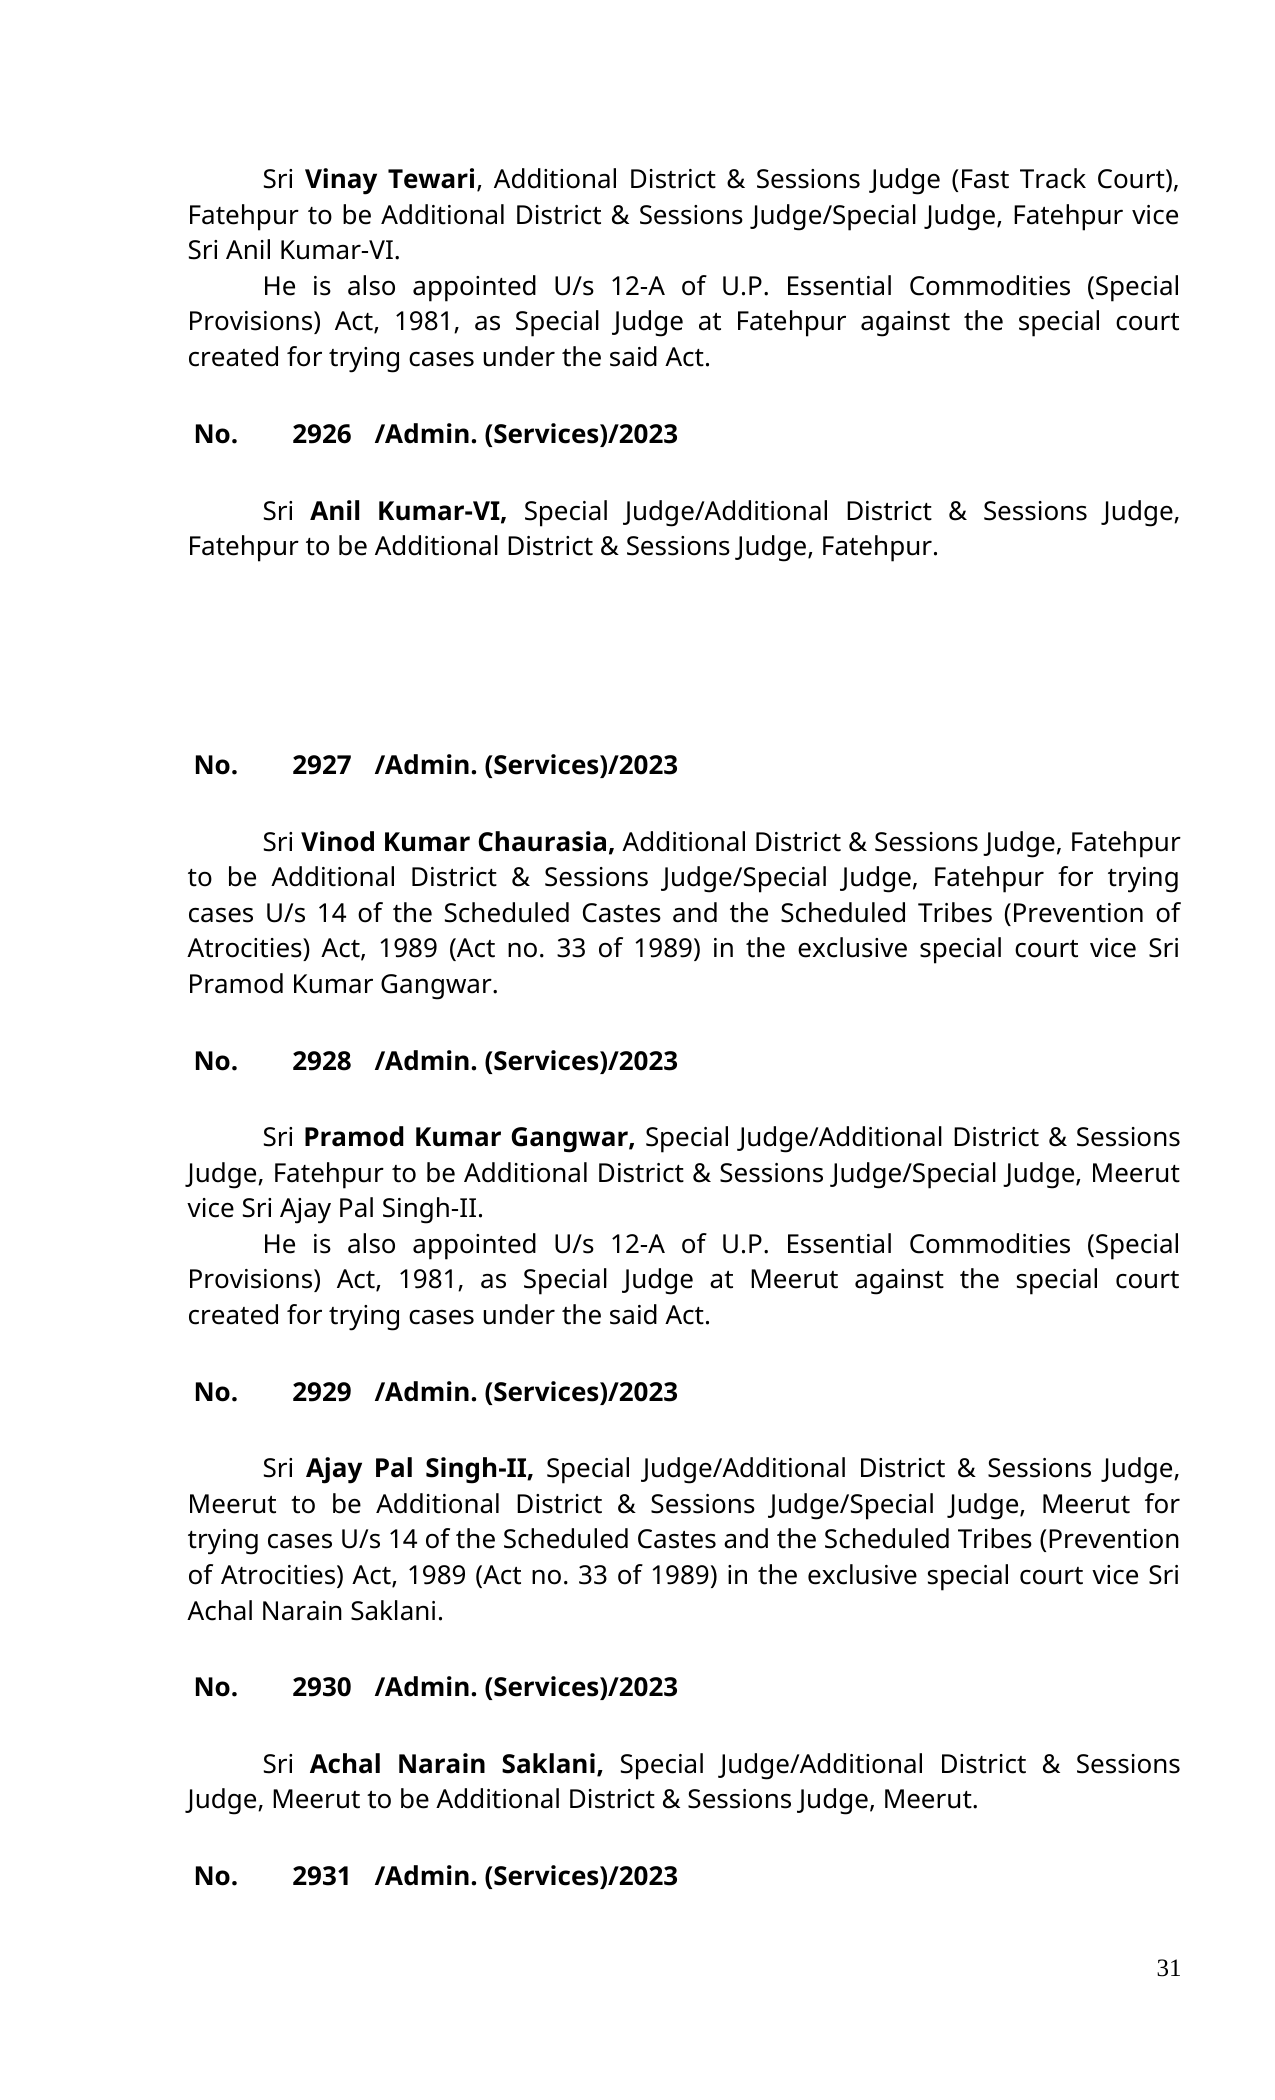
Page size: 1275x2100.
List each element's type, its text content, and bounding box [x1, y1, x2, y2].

text Sri Pramod Kumar Gangwar, Special Judge/Additional District & Sessions Judge, Fatehpur to be Additional District & Sessions Judge/Special Judge, Meerut vice Sri Ajay Pal Singh-II. [187, 1119, 1181, 1225]
table_header /Admin. (Services)/2023 [369, 410, 762, 457]
table_header /Admin. (Services)/2023 [369, 1368, 762, 1414]
table_header [249, 1368, 368, 1414]
table_header No. [188, 1852, 249, 1899]
text He is also appointed U/s 12-A of U.P. Essential Commodities (Special Provisions) Act, 1981, as Special Judge at Meerut against the special court created for trying cases under the said Act. [187, 1225, 1181, 1332]
table_header [249, 1036, 368, 1083]
table_header No. [188, 741, 249, 788]
text Sri Anil Kumar-VI, Special Judge/Additional District & Sessions Judge, Fatehpur to be Additional District & Sessions Judge, Fatehpur. [187, 492, 1181, 563]
table_header /Admin. (Services)/2023 [369, 1852, 762, 1899]
table_header No. [188, 1036, 249, 1083]
text Sri Achal Narain Saklani, Special Judge/Additional District & Sessions Judge, Meerut to be Additional District & Sessions Judge, Meerut. [187, 1746, 1181, 1817]
table_header [249, 741, 368, 788]
table_header /Admin. (Services)/2023 [369, 741, 762, 788]
table_header [249, 410, 368, 457]
text He is also appointed U/s 12-A of U.P. Essential Commodities (Special Provisions) Act, 1981, as Special Judge at Fatehpur against the special court created for trying cases under the said Act. [187, 267, 1181, 374]
table_header /Admin. (Services)/2023 [369, 1663, 762, 1710]
text Sri Ajay Pal Singh-II, Special Judge/Additional District & Sessions Judge, Meerut to be Additional District & Sessions Judge/Special Judge, Meerut for trying cases U/s 14 of the Scheduled Castes and the Scheduled Tribes (Prevention of Atrocities) Act, 1989 (Act no. 33 of 1989) in the exclusive special court vice Sri Achal Narain Saklani. [187, 1450, 1181, 1628]
table_header [249, 1663, 368, 1710]
table_header No. [188, 410, 249, 457]
table_header [249, 1852, 368, 1899]
table_header No. [188, 1368, 249, 1414]
text Sri Vinod Kumar Chaurasia, Additional District & Sessions Judge, Fatehpur to be Additional District & Sessions Judge/Special Judge, Fatehpur for trying cases U/s 14 of the Scheduled Castes and the Scheduled Tribes (Prevention of Atrocities) Act, 1989 (Act no. 33 of 1989) in the exclusive special court vice Sri Pramod Kumar Gangwar. [187, 823, 1181, 1001]
text Sri Vinay Tewari, Additional District & Sessions Judge (Fast Track Court), Fatehpur to be Additional District & Sessions Judge/Special Judge, Fatehpur vice Sri Anil Kumar-VI. [187, 161, 1181, 267]
table_header /Admin. (Services)/2023 [369, 1036, 762, 1083]
table_header No. [188, 1663, 249, 1710]
